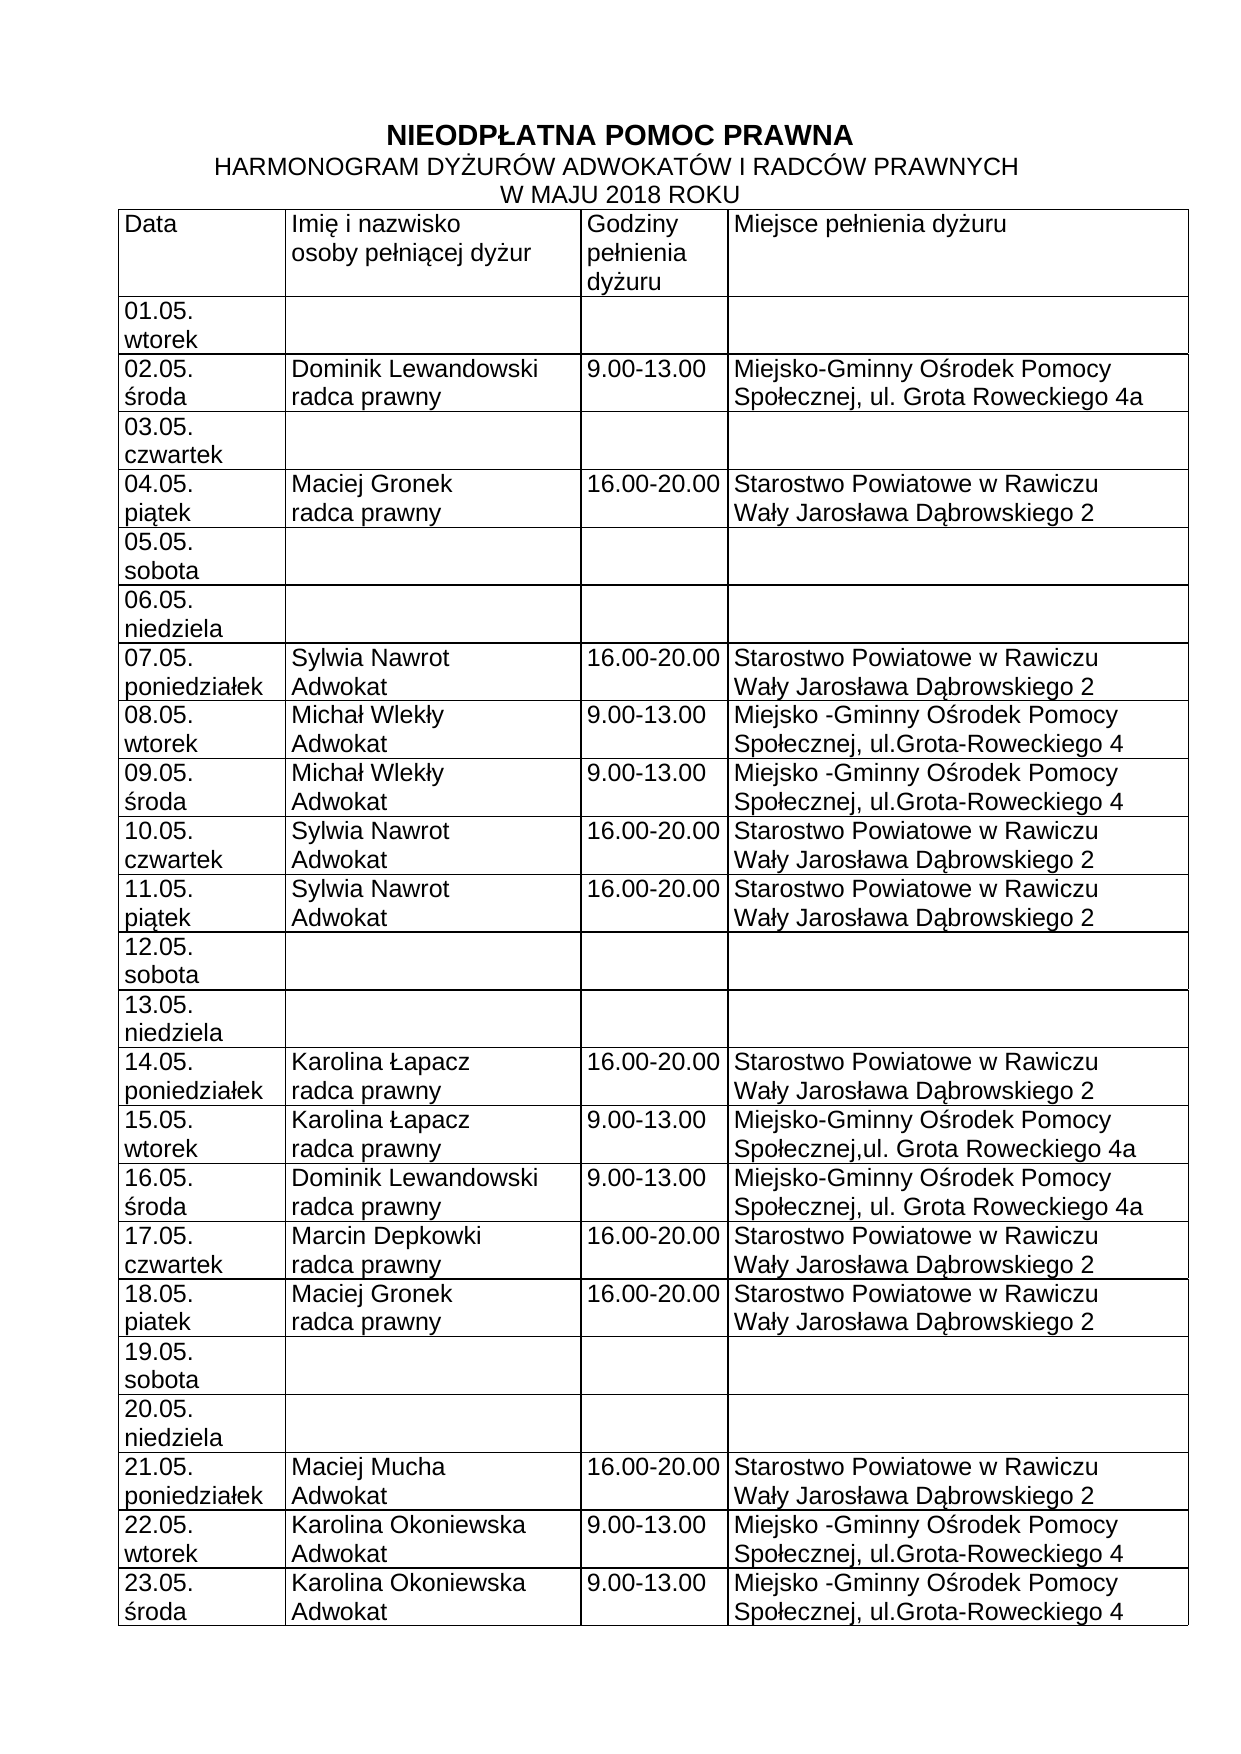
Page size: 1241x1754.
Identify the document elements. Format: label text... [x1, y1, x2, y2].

table_cell [286, 297, 580, 353]
table_cell 9.00-13.00 [582, 1511, 727, 1567]
table_cell [729, 528, 1188, 584]
table_cell Michał Wlekły Adwokat [286, 759, 580, 816]
table_cell Maciej Gronek radca prawny [286, 470, 580, 527]
table_cell Starostwo Powiatowe w Rawiczu Wały Jarosława Dąbrowskiego 2 [729, 817, 1188, 874]
table_cell [729, 586, 1188, 642]
table_cell 03.05. czwartek [119, 412, 285, 469]
table_cell Starostwo Powiatowe w Rawiczu Wały Jarosława Dąbrowskiego 2 [729, 875, 1188, 931]
table_cell Maciej Gronek radca prawny [286, 1280, 580, 1336]
table_cell 9.00-13.00 [582, 355, 727, 411]
table_cell 02.05. środa [119, 355, 285, 411]
table_cell 22.05. wtorek [119, 1511, 285, 1567]
table_cell 17.05. czwartek [119, 1222, 285, 1278]
table_cell Karolina Łapacz radca prawny [286, 1048, 580, 1105]
table_cell [286, 991, 580, 1047]
table_cell Miejsko-Gminny Ośrodek Pomocy Społecznej, ul. Grota Roweckiego 4a [729, 1164, 1188, 1221]
table_cell Sylwia Nawrot Adwokat [286, 644, 580, 700]
table_cell Miejsko-Gminny Ośrodek Pomocy Społecznej, ul. Grota Roweckiego 4a [729, 355, 1188, 411]
table_cell 16.00-20.00 [582, 644, 727, 700]
table_cell 9.00-13.00 [582, 1164, 727, 1221]
table_cell 05.05. sobota [119, 528, 285, 584]
table_cell [582, 933, 727, 989]
table_cell Michał Wlekły Adwokat [286, 701, 580, 758]
table_cell 10.05. czwartek [119, 817, 285, 874]
table_cell 16.00-20.00 [582, 470, 727, 527]
table_cell 12.05. sobota [119, 933, 285, 989]
table_cell 19.05. sobota [119, 1337, 285, 1394]
table_cell [582, 297, 727, 353]
table_cell Starostwo Powiatowe w Rawiczu Wały Jarosława Dąbrowskiego 2 [729, 1280, 1188, 1336]
table_cell 06.05. niedziela [119, 586, 285, 642]
table_cell [729, 933, 1188, 989]
table_cell 16.00-20.00 [582, 1222, 727, 1278]
table_cell 13.05. niedziela [119, 991, 285, 1047]
table_cell 9.00-13.00 [582, 701, 727, 758]
table_header Data [119, 210, 285, 296]
table_cell Starostwo Powiatowe w Rawiczu Wały Jarosława Dąbrowskiego 2 [729, 1222, 1188, 1278]
table_cell Maciej Mucha Adwokat [286, 1453, 580, 1509]
table_cell [286, 933, 580, 989]
table_cell 23.05. środa [119, 1569, 285, 1625]
table_cell Sylwia Nawrot Adwokat [286, 817, 580, 874]
text HARMONOGRAM DYŻURÓW ADWOKATÓW I RADCÓW PRAWNYCH [118, 152, 1122, 180]
table_cell Miejsko -Gminny Ośrodek Pomocy Społecznej, ul.Grota-Roweckiego 4 [729, 1511, 1188, 1567]
table_header Imię i nazwisko osoby pełniącej dyżur [286, 210, 580, 296]
table_cell 14.05. poniedziałek [119, 1048, 285, 1105]
table_cell Starostwo Powiatowe w Rawiczu Wały Jarosława Dąbrowskiego 2 [729, 1453, 1188, 1509]
table_cell [729, 1395, 1188, 1452]
table_cell Dominik Lewandowski radca prawny [286, 1164, 580, 1221]
table_cell 11.05. piątek [119, 875, 285, 931]
table_cell Karolina Okoniewska Adwokat [286, 1511, 580, 1567]
table_cell Dominik Lewandowski radca prawny [286, 355, 580, 411]
table_cell [286, 586, 580, 642]
table_cell [729, 991, 1188, 1047]
table_cell Miejsko -Gminny Ośrodek Pomocy Społecznej, ul.Grota-Roweckiego 4 [729, 1569, 1188, 1625]
table_cell [729, 297, 1188, 353]
table_cell [582, 1337, 727, 1394]
table_cell [286, 1395, 580, 1452]
table_cell [582, 528, 727, 584]
table_cell 01.05. wtorek [119, 297, 285, 353]
text NIEODPŁATNA POMOC PRAWNA [118, 118, 1122, 152]
table_header Godziny pełnienia dyżuru [582, 210, 727, 296]
table_cell Sylwia Nawrot Adwokat [286, 875, 580, 931]
table_cell Starostwo Powiatowe w Rawiczu Wały Jarosława Dąbrowskiego 2 [729, 470, 1188, 527]
table_cell [582, 586, 727, 642]
table_cell Miejsko -Gminny Ośrodek Pomocy Społecznej, ul.Grota-Roweckiego 4 [729, 701, 1188, 758]
table_cell 09.05. środa [119, 759, 285, 816]
table_cell 20.05. niedziela [119, 1395, 285, 1452]
table_cell [286, 1337, 580, 1394]
table_cell Karolina Łapacz radca prawny [286, 1106, 580, 1163]
table_cell [582, 1395, 727, 1452]
table_cell 9.00-13.00 [582, 1106, 727, 1163]
table_cell 16.05. środa [119, 1164, 285, 1221]
text W MAJU 2018 ROKU [118, 180, 1122, 209]
table_cell 18.05. piatek [119, 1280, 285, 1336]
table_cell 16.00-20.00 [582, 1048, 727, 1105]
table_cell Karolina Okoniewska Adwokat [286, 1569, 580, 1625]
table_cell 16.00-20.00 [582, 1453, 727, 1509]
table_cell Miejsko -Gminny Ośrodek Pomocy Społecznej, ul.Grota-Roweckiego 4 [729, 759, 1188, 816]
table_cell [286, 412, 580, 469]
table_cell Starostwo Powiatowe w Rawiczu Wały Jarosława Dąbrowskiego 2 [729, 1048, 1188, 1105]
table_cell [286, 528, 580, 584]
table_cell 16.00-20.00 [582, 1280, 727, 1336]
table_cell 16.00-20.00 [582, 817, 727, 874]
table_cell 16.00-20.00 [582, 875, 727, 931]
table_cell [729, 1337, 1188, 1394]
table_cell [729, 412, 1188, 469]
table_cell 9.00-13.00 [582, 1569, 727, 1625]
table_cell 9.00-13.00 [582, 759, 727, 816]
table_cell 08.05. wtorek [119, 701, 285, 758]
table_cell 21.05. poniedziałek [119, 1453, 285, 1509]
table_cell [582, 412, 727, 469]
table_cell Marcin Depkowki radca prawny [286, 1222, 580, 1278]
table_cell Starostwo Powiatowe w Rawiczu Wały Jarosława Dąbrowskiego 2 [729, 644, 1188, 700]
table_cell 15.05. wtorek [119, 1106, 285, 1163]
table_cell [582, 991, 727, 1047]
table_cell Miejsko-Gminny Ośrodek Pomocy Społecznej,ul. Grota Roweckiego 4a [729, 1106, 1188, 1163]
table_header Miejsce pełnienia dyżuru [729, 210, 1188, 296]
table_cell 07.05. poniedziałek [119, 644, 285, 700]
table_cell 04.05. piątek [119, 470, 285, 527]
